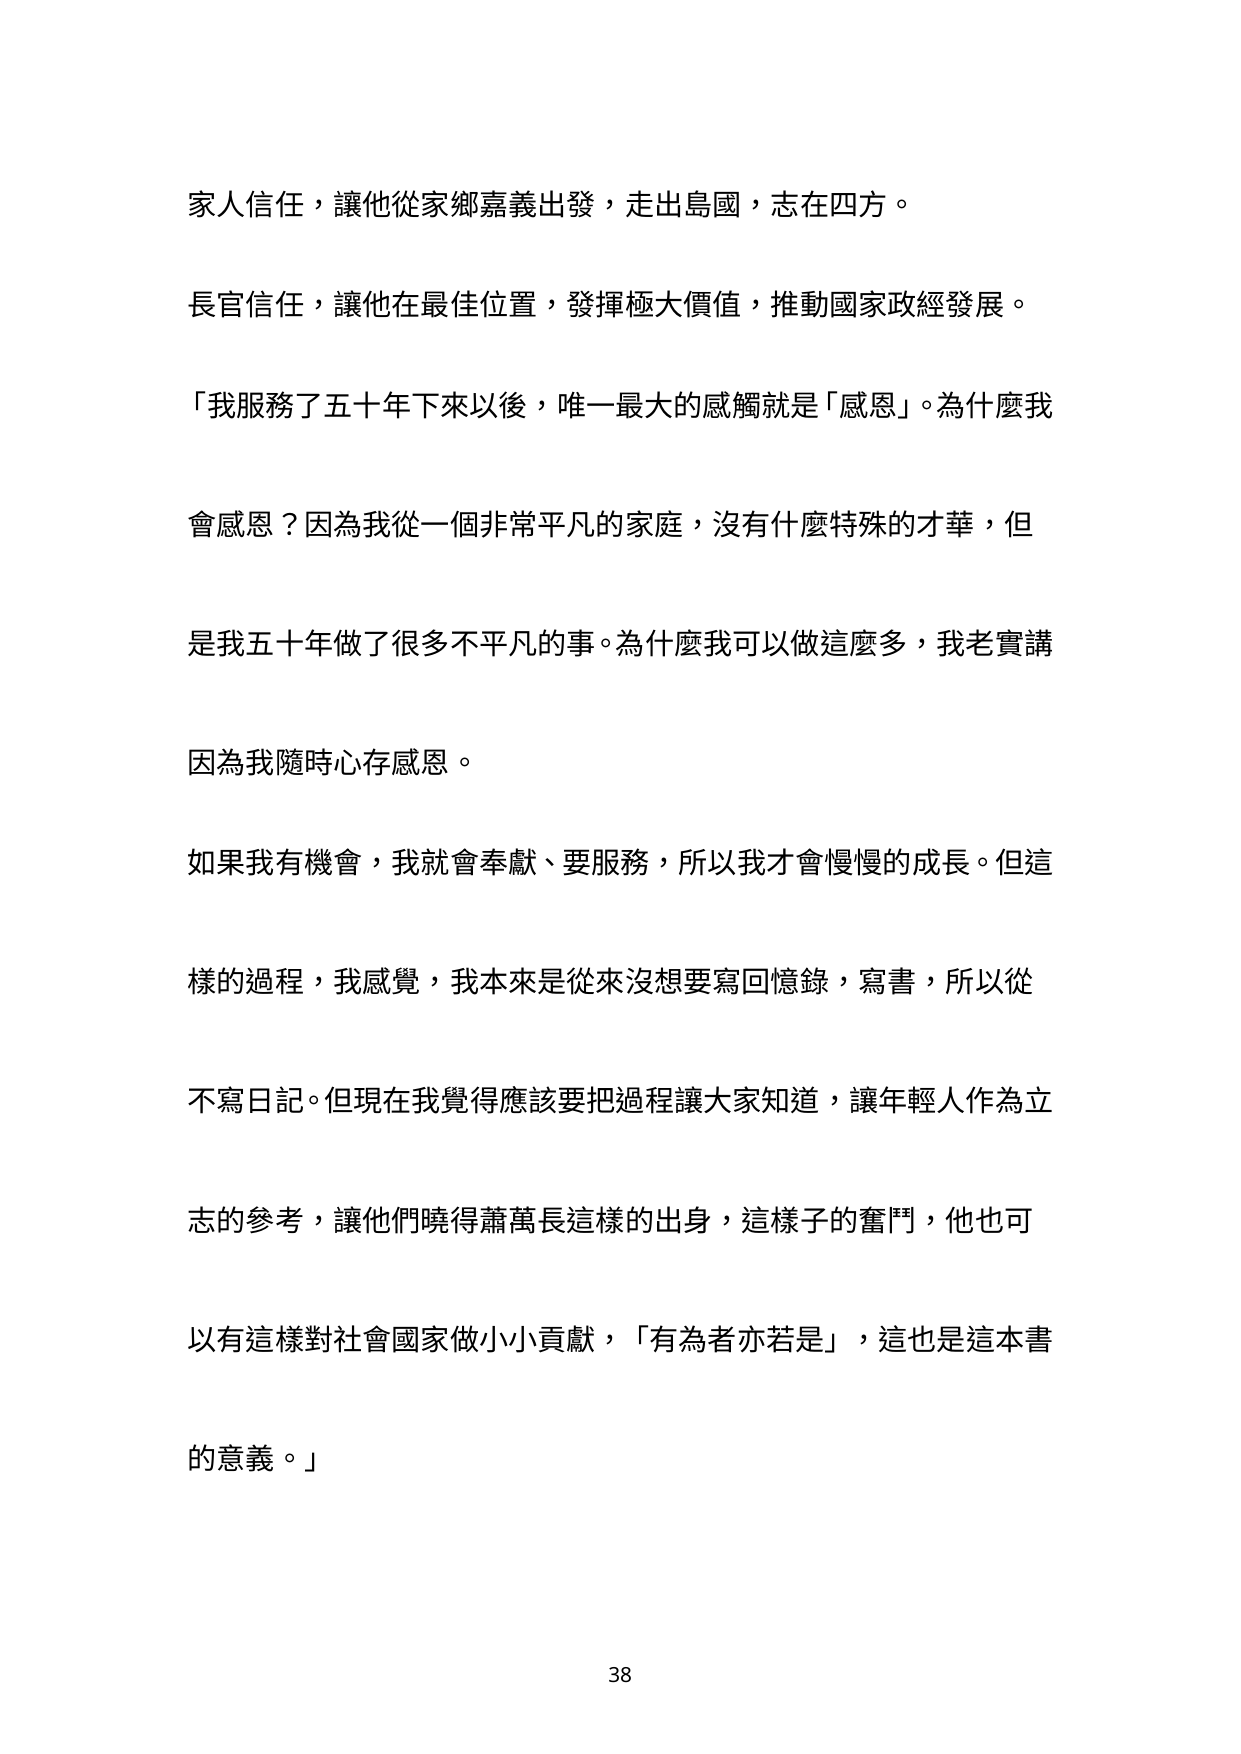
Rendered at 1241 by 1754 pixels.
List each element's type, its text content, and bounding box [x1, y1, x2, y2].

text 「我服務了五十年下來以後，唯一最大的感觸就是「感恩」。為什麼我會感恩？因為我從一個非常平凡的家庭，沒有什麼特殊的才華，但是我五十年做了很多不平凡的事。為什麼我可以做這麼多，我老實講，因為我隨時心存感恩。 [187, 364, 1053, 800]
text 如果我有機會，我就會奉獻、要服務，所以我才會慢慢的成長。但這樣的過程，我感覺，我本來是從來沒想要寫回憶錄，寫書，所以從不寫日記。但現在我覺得應該要把過程讓大家知道，讓年輕人作為立志的參考，讓他們曉得蕭萬長這樣的出身，這樣子的奮鬥，他也可以有這樣對社會國家做小小貢獻，「有為者亦若是」，這也是這本書的意義。」 [187, 821, 1053, 1496]
text 長官信任，讓他在最佳位置，發揮極大價值，推動國家政經發展。 [187, 263, 1053, 342]
text 家人信任，讓他從家鄉嘉義出發，走出島國，志在四方。 [187, 163, 1053, 242]
